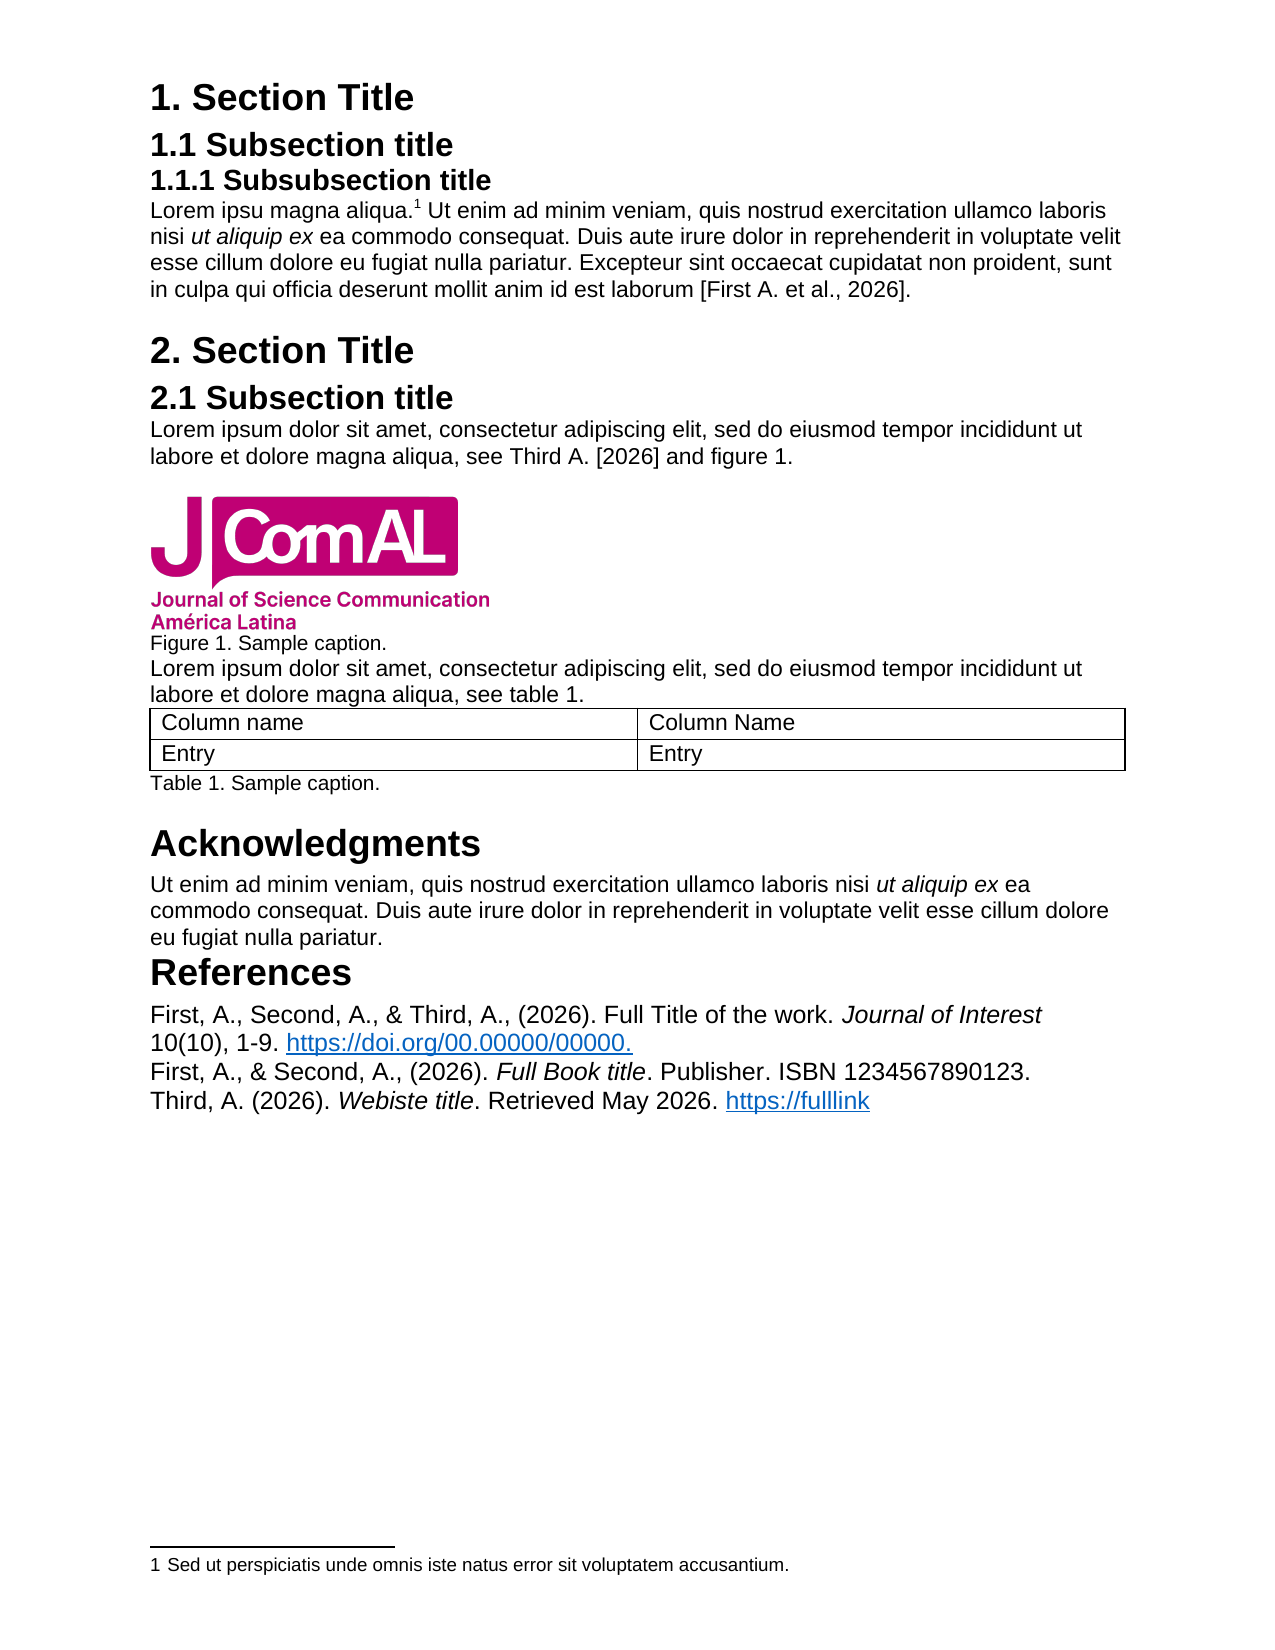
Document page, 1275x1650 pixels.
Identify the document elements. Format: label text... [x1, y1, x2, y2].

text Third, A. (2026). Webiste title. Retrieved May 2026. https://fulllink [150, 1086, 1125, 1115]
text Ut enim ad minim veniam, quis nostrud exercitation ullamco laboris nisi ut aliquip ex ea commodo consequat. Duis aute irure dolor in reprehenderit in voluptate velit esse cillum dolore eu fugiat nulla pariatur. [150, 871, 1125, 950]
text 2.1 Subsection title [150, 378, 1125, 416]
table_cell Entry [638, 740, 1124, 770]
table_header Column Name [638, 709, 1124, 739]
text Sed ut perspiciatis unde omnis iste natus error sit voluptatem accusantium. [150, 1553, 1125, 1575]
text 2. Section Title [150, 328, 1125, 371]
table_header Column name [151, 709, 637, 739]
text References [150, 950, 1125, 993]
text Figure 1. Sample caption. [150, 631, 1125, 655]
text 1. Section Title [150, 75, 1125, 118]
text 1.1 Subsection title [150, 124, 1125, 163]
text Lorem ipsum dolor sit amet, consectetur adipiscing elit, sed do eiusmod tempor incididunt ut labore et dolore magna aliqua, see table 1. [150, 655, 1125, 708]
text First, A., & Second, A., (2026). Full Book title. Publisher. ISBN 1234567890123. [150, 1057, 1125, 1086]
text First, A., Second, A., & Third, A., (2026). Full Title of the work. Journal of Interest 10(10), 1-9. https://doi.org/00.00000/00000. [150, 1000, 1125, 1057]
text Acknowledgments [150, 821, 1125, 864]
picture [150, 495, 490, 631]
table_cell Entry [151, 740, 637, 770]
text Table 1. Sample caption. [150, 771, 1125, 795]
text 1.1.1 Subsubsection title [150, 163, 1125, 197]
text Lorem ipsum dolor sit amet, consectetur adipiscing elit, sed do eiusmod tempor incididunt ut labore et dolore magna aliqua, see Third A. [2026] and figure 1. [150, 416, 1125, 469]
text Lorem ipsu magna aliqua. Ut enim ad minim veniam, quis nostrud exercitation ullamco laboris nisi ut aliquip ex ea commodo consequat. Duis aute irure dolor in reprehenderit in voluptate velit esse cillum dolore eu fugiat nulla pariatur. Excepteur sint occaecat cupidatat non proident, sunt in culpa qui officia deserunt mollit anim id est laborum [First A. et al., 2026]. [150, 197, 1125, 302]
